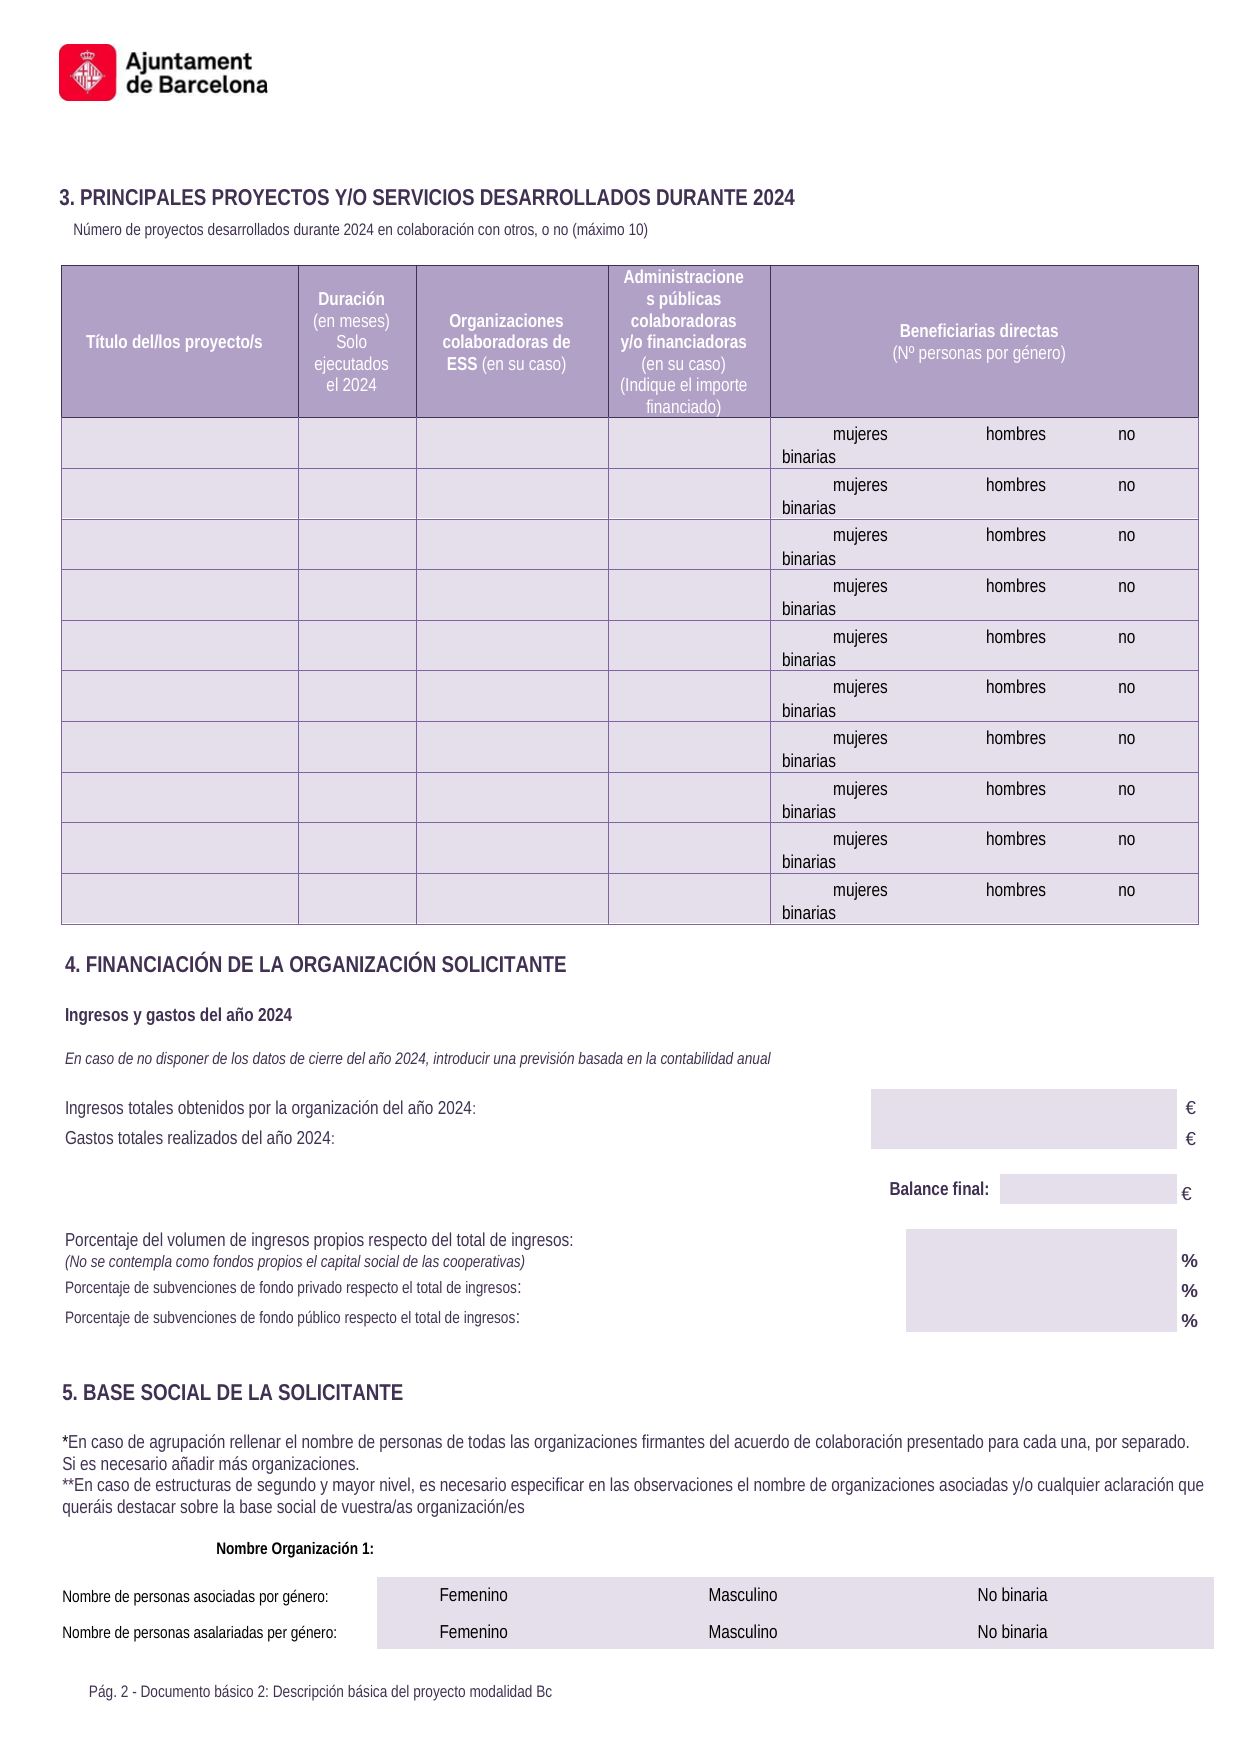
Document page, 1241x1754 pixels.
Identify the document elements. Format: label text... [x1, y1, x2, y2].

table_cell [493, 1119, 871, 1149]
table_cell [974, 1149, 1177, 1174]
table_cell mujeres hombres no binarias [771, 418, 1198, 468]
table_cell mujeres hombres no binarias [771, 520, 1198, 569]
table_cell [1210, 1229, 1214, 1271]
table_cell [1210, 1302, 1214, 1332]
table_cell [62, 1149, 186, 1174]
table_cell [417, 874, 608, 923]
table_cell [1202, 1204, 1210, 1229]
table_cell [1210, 1174, 1214, 1204]
table_cell [1210, 1004, 1214, 1088]
table_cell [62, 722, 298, 772]
table_cell mujeres hombres no binarias [771, 722, 1198, 772]
table_cell [609, 823, 770, 873]
table_cell Masculino [646, 1613, 915, 1649]
table_cell [62, 520, 298, 569]
table_cell [62, 570, 298, 620]
table_header [1202, 210, 1210, 1004]
picture [59, 44, 268, 101]
table_cell [609, 520, 770, 569]
table_cell Femenino [377, 1613, 646, 1649]
table_cell [1210, 1271, 1214, 1302]
table_cell [753, 1271, 906, 1302]
table_cell [417, 621, 608, 670]
table_cell [417, 671, 608, 721]
table_cell [62, 874, 298, 923]
table_cell [906, 1271, 1177, 1302]
table_cell [871, 1089, 1177, 1119]
table_cell [753, 1229, 906, 1271]
table_cell [1210, 1204, 1214, 1229]
table_cell [1202, 1174, 1210, 1204]
table_cell [906, 1229, 1177, 1271]
table_cell [62, 1174, 186, 1204]
table_cell Nombre Organización 1: [59, 1518, 377, 1577]
table_cell [417, 823, 608, 873]
table_cell [299, 621, 416, 670]
table_cell [62, 1204, 186, 1229]
table_cell [417, 773, 608, 822]
table_cell [1202, 1271, 1210, 1302]
table_cell [493, 1089, 871, 1119]
table_cell Título del/los proyecto/s [62, 266, 298, 417]
table_cell Ingresos totales obtenidos por la organización del año 2024: [62, 1089, 492, 1119]
table_cell [299, 874, 416, 923]
table_cell [186, 1204, 1000, 1229]
table_cell mujeres hombres no binarias [771, 570, 1198, 620]
table_header [771, 213, 1169, 265]
table_cell [1202, 1089, 1210, 1119]
table_cell No binaria [915, 1577, 1214, 1613]
table_cell [609, 621, 770, 670]
table_cell % [1177, 1302, 1202, 1332]
table_cell [609, 773, 770, 822]
table_cell [299, 570, 416, 620]
table_cell % [1177, 1271, 1202, 1302]
table_cell [1177, 1204, 1202, 1229]
table_cell Duración (en meses) Solo ejecutados el 2024 [299, 266, 416, 417]
table_cell [1202, 1119, 1210, 1149]
table_cell Porcentaje de subvenciones de fondo público respecto el total de ingresos: [62, 1302, 752, 1332]
table_cell [871, 1119, 1177, 1149]
table_cell [1210, 1332, 1214, 1517]
table_cell [62, 773, 298, 822]
table_cell [417, 520, 608, 569]
table_cell [299, 418, 416, 468]
table_cell [62, 671, 298, 721]
table_cell € [1177, 1089, 1202, 1119]
table_cell Porcentaje del volumen de ingresos propios respecto del total de ingresos: (No se contempla como fondos propios el capital social de las cooperativas) [62, 1229, 752, 1271]
table_cell Nombre de personas asalariadas per género: [59, 1613, 377, 1649]
table_cell [62, 621, 298, 670]
table_cell % [1177, 1229, 1202, 1271]
table_cell € [1177, 1174, 1202, 1204]
table_cell [1210, 1149, 1214, 1174]
table_cell [609, 874, 770, 923]
text 3. PRINCIPALES PROYECTOS Y/O SERVICIOS DESARROLLADOS DURANTE 2024 [59, 184, 1159, 210]
table_cell Gastos totales realizados del año 2024: [62, 1119, 492, 1149]
table_cell Balance final: [186, 1174, 1000, 1204]
table_cell [62, 469, 298, 518]
table_cell € [1177, 1119, 1202, 1149]
table_cell [1210, 1089, 1214, 1119]
table_cell [417, 418, 608, 468]
table_cell [1000, 1204, 1177, 1229]
table_cell [299, 722, 416, 772]
table_cell [1202, 1149, 1210, 1174]
table_cell [1202, 1302, 1210, 1332]
table_cell [906, 1302, 1177, 1332]
table_cell [609, 570, 770, 620]
table_cell [377, 1518, 1214, 1577]
table_cell [299, 520, 416, 569]
table_header Número de proyectos desarrollados durante 2024 en colaboración con otros, o no (máximo 10) [62, 213, 771, 265]
table_cell [609, 722, 770, 772]
table_cell [1000, 1174, 1177, 1204]
table_cell [753, 1302, 906, 1332]
table_cell [417, 469, 608, 518]
table_cell [417, 570, 608, 620]
table_header [1210, 210, 1214, 1004]
table_cell [609, 469, 770, 518]
table_cell mujeres hombres no binarias [771, 874, 1198, 923]
table_cell [1202, 1229, 1210, 1271]
table_cell mujeres hombres no binarias [771, 773, 1198, 822]
table_cell [609, 671, 770, 721]
table_header [1169, 213, 1199, 265]
table_cell Masculino [646, 1577, 915, 1613]
table_cell [299, 823, 416, 873]
table_cell Porcentaje de subvenciones de fondo privado respecto el total de ingresos: [62, 1271, 752, 1302]
table_cell Organizaciones colaboradoras de ESS (en su caso) [417, 266, 608, 417]
table_cell [1202, 1004, 1210, 1088]
table_cell [1177, 1149, 1202, 1174]
table_cell mujeres hombres no binarias [771, 823, 1198, 873]
table_cell 5. BASE SOCIAL DE LA SOLICITANTE *En caso de agrupación rellenar el nombre de personas de todas las organizaciones firmantes del acuerdo de colaboración presentado para cada una, por separado. Si es necesario añadir más organizaciones. **En caso de estructuras de segundo y mayor nivel, es necesario especificar en las observaciones el nombre de organizaciones asociadas y/o cualquier aclaración que queráis destacar sobre la base social de vuestra/as organización/es [59, 1332, 1210, 1517]
table_cell [299, 469, 416, 518]
table_cell No binaria [915, 1613, 1214, 1649]
table_cell Femenino [377, 1577, 646, 1613]
table_cell mujeres hombres no binarias [771, 469, 1198, 518]
table_cell [186, 1149, 974, 1174]
table_cell [299, 671, 416, 721]
table_cell Beneficiarias directas (Nº personas por género) [771, 266, 1198, 417]
table_cell mujeres hombres no binarias [771, 671, 1198, 721]
table_cell Ingresos y gastos del año 2024 En caso de no disponer de los datos de cierre del año 2024, introducir una previsión basada en la contabilidad anual [62, 1004, 1202, 1088]
table_header 4. FINANCIACIÓN DE LA ORGANIZACIÓN SOLICITANTE [62, 210, 1202, 1004]
table_cell mujeres hombres no binarias [771, 621, 1198, 670]
table_cell Administraciones públicas colaboradoras y/o financiadoras (en su caso) (Indique el importe financiado) [609, 266, 770, 417]
table_cell [62, 418, 298, 468]
table_cell [609, 418, 770, 468]
table_cell [1210, 1119, 1214, 1149]
table_cell [299, 773, 416, 822]
table_cell [62, 823, 298, 873]
table_cell Nombre de personas asociadas por género: [59, 1577, 377, 1613]
table_cell [417, 722, 608, 772]
